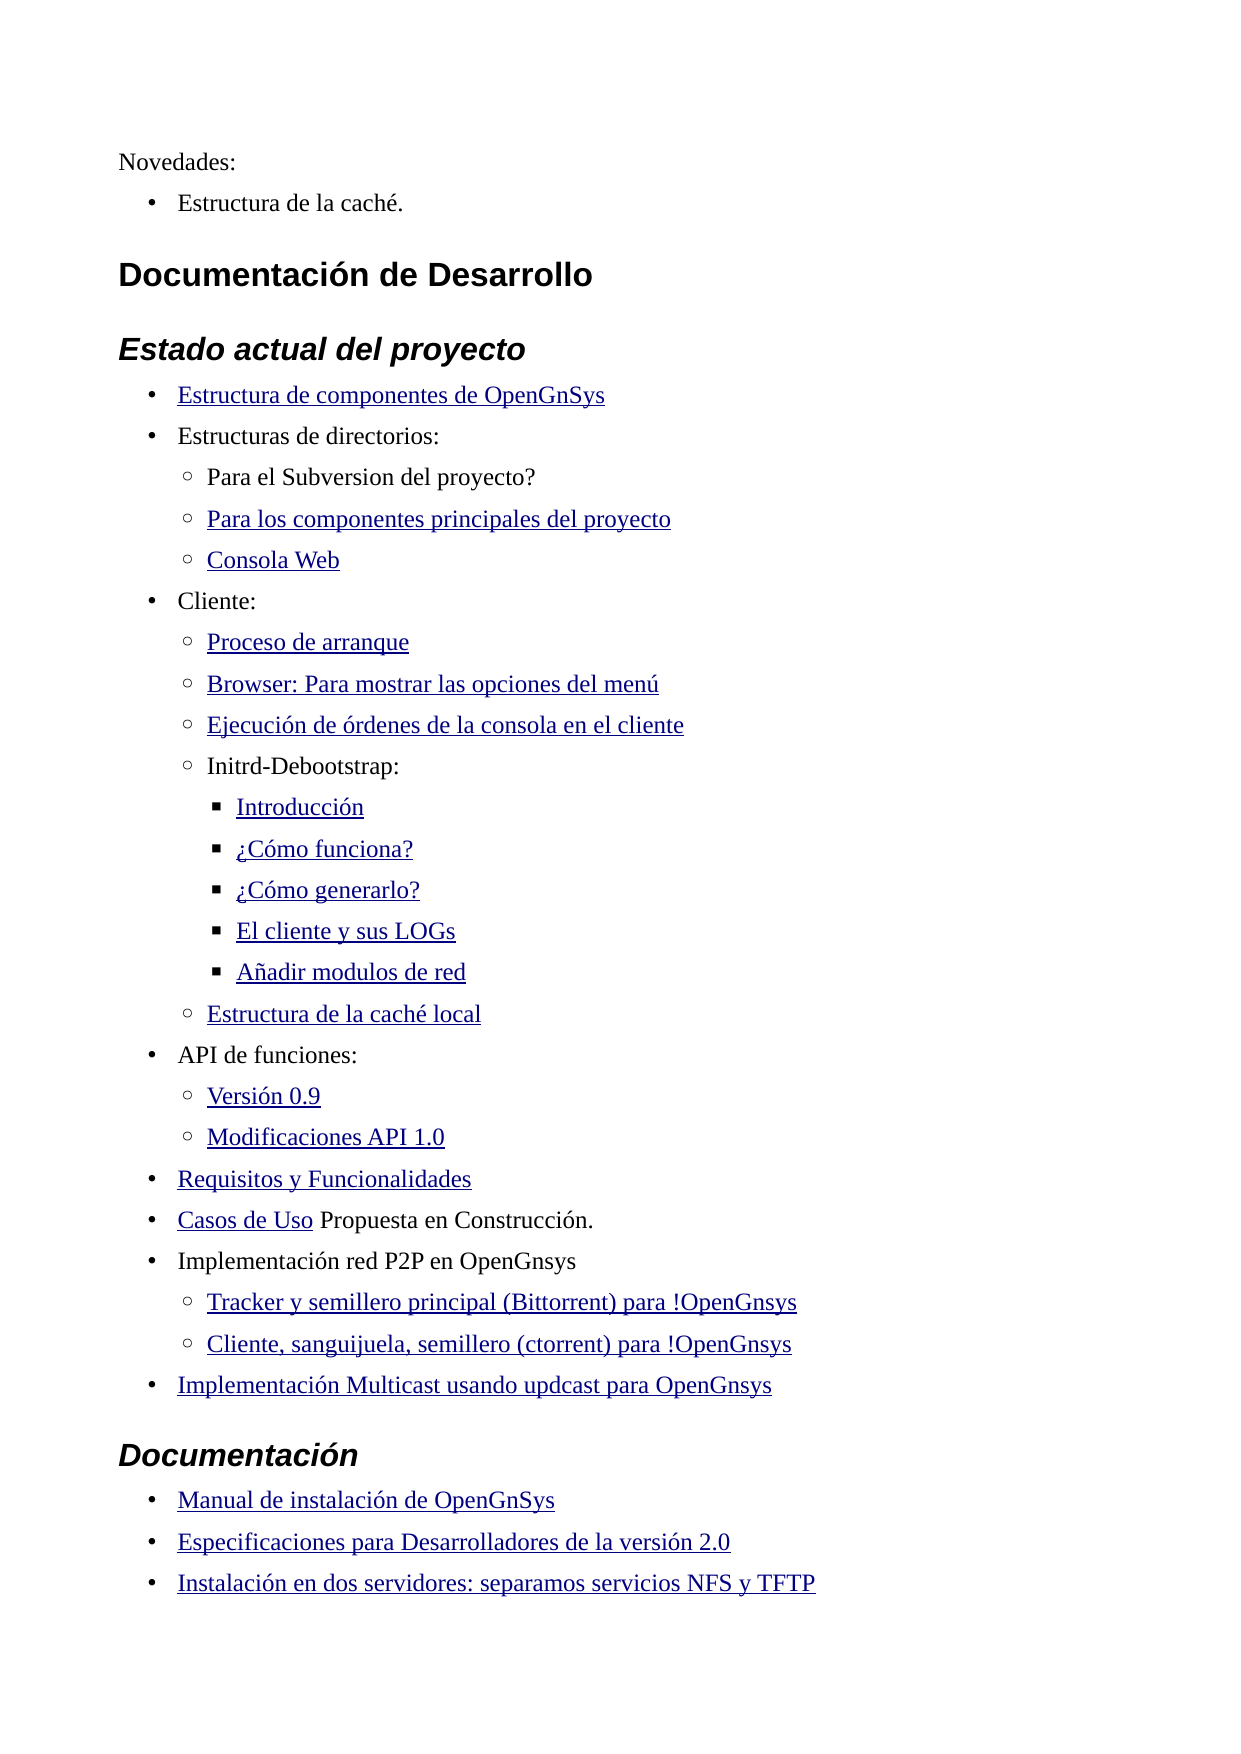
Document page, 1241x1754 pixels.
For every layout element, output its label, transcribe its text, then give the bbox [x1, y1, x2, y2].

subtitle Documentación [118, 1436, 1122, 1473]
list Initrd-Debootstrap: [177, 751, 1122, 780]
list Versión 0.9 [177, 1081, 1122, 1110]
list Estructura de la caché local [177, 999, 1122, 1027]
list Modificaciones API 1.0 [177, 1122, 1122, 1151]
list Estructuras de directorios: [148, 421, 1122, 450]
list Estructura de componentes de OpenGnSys [148, 380, 1122, 409]
list Requisitos y Funcionalidades [148, 1164, 1122, 1192]
list ¿Cómo funciona? [207, 834, 1122, 862]
list Cliente: [148, 586, 1122, 615]
list Especificaciones para Desarrolladores de la versión 2.0 [148, 1527, 1122, 1556]
list El cliente y sus LOGs [207, 916, 1122, 945]
list Proceso de arranque [177, 627, 1122, 656]
text Novedades: [118, 147, 1122, 176]
list Estructura de la caché. [148, 188, 1122, 217]
list Browser: Para mostrar las opciones del menú [177, 669, 1122, 697]
list Casos de Uso Propuesta en Construcción. [148, 1205, 1122, 1234]
list Introducción [207, 792, 1122, 821]
list Consola Web [177, 545, 1122, 574]
list Ejecución de órdenes de la consola en el cliente [177, 710, 1122, 739]
list Añadir modulos de red [207, 957, 1122, 986]
list Para los componentes principales del proyecto [177, 504, 1122, 532]
list Instalación en dos servidores: separamos servicios NFS y TFTP [148, 1568, 1122, 1597]
list API de funciones: [148, 1040, 1122, 1069]
list Implementación Multicast usando updcast para OpenGnsys [148, 1370, 1122, 1399]
list Implementación red P2P en OpenGnsys [148, 1246, 1122, 1275]
list Manual de instalación de OpenGnSys [148, 1486, 1122, 1514]
list Cliente, sanguijuela, semillero (ctorrent) para !OpenGnsys [177, 1329, 1122, 1357]
subtitle Documentación de Desarrollo [118, 254, 1122, 293]
list ¿Cómo generarlo? [207, 875, 1122, 904]
list Para el Subversion del proyecto? [177, 462, 1122, 491]
subtitle Estado actual del proyecto [118, 331, 1122, 367]
list Tracker y semillero principal (Bittorrent) para !OpenGnsys [177, 1287, 1122, 1316]
